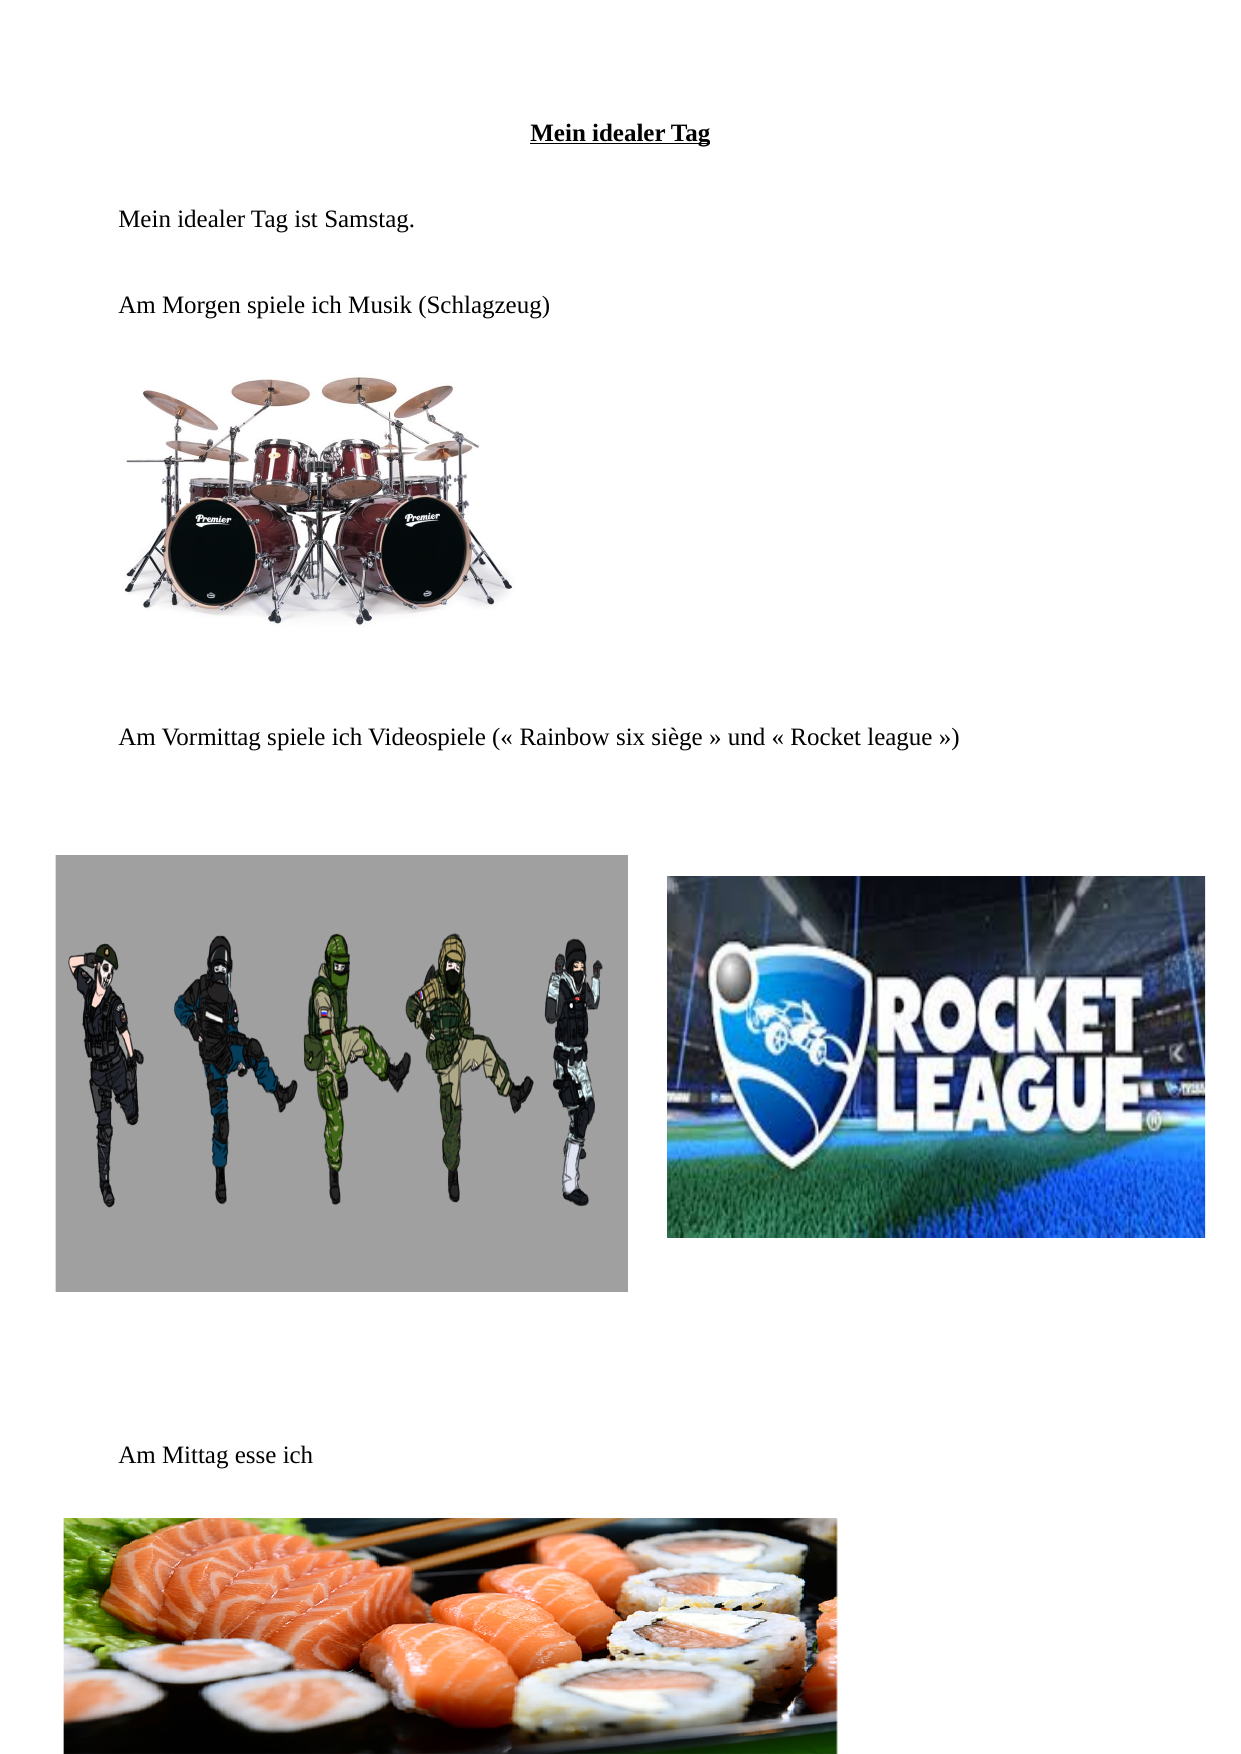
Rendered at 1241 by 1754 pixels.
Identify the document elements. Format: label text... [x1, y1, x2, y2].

text Am Vormittag spiele ich Videospiele (« Rainbow six siège » und « Rocket league ») [118, 722, 1122, 751]
picture [117, 342, 517, 643]
text Mein idealer Tag ist Samstag. [118, 204, 1122, 233]
picture [667, 876, 1206, 1238]
text Am Mittag esse ich [118, 1441, 1122, 1469]
picture [55, 855, 628, 1292]
text Am Morgen spiele ich Musik (Schlagzeug) [118, 291, 1122, 319]
text Mein idealer Tag [118, 118, 1122, 147]
picture [63, 1518, 838, 1754]
